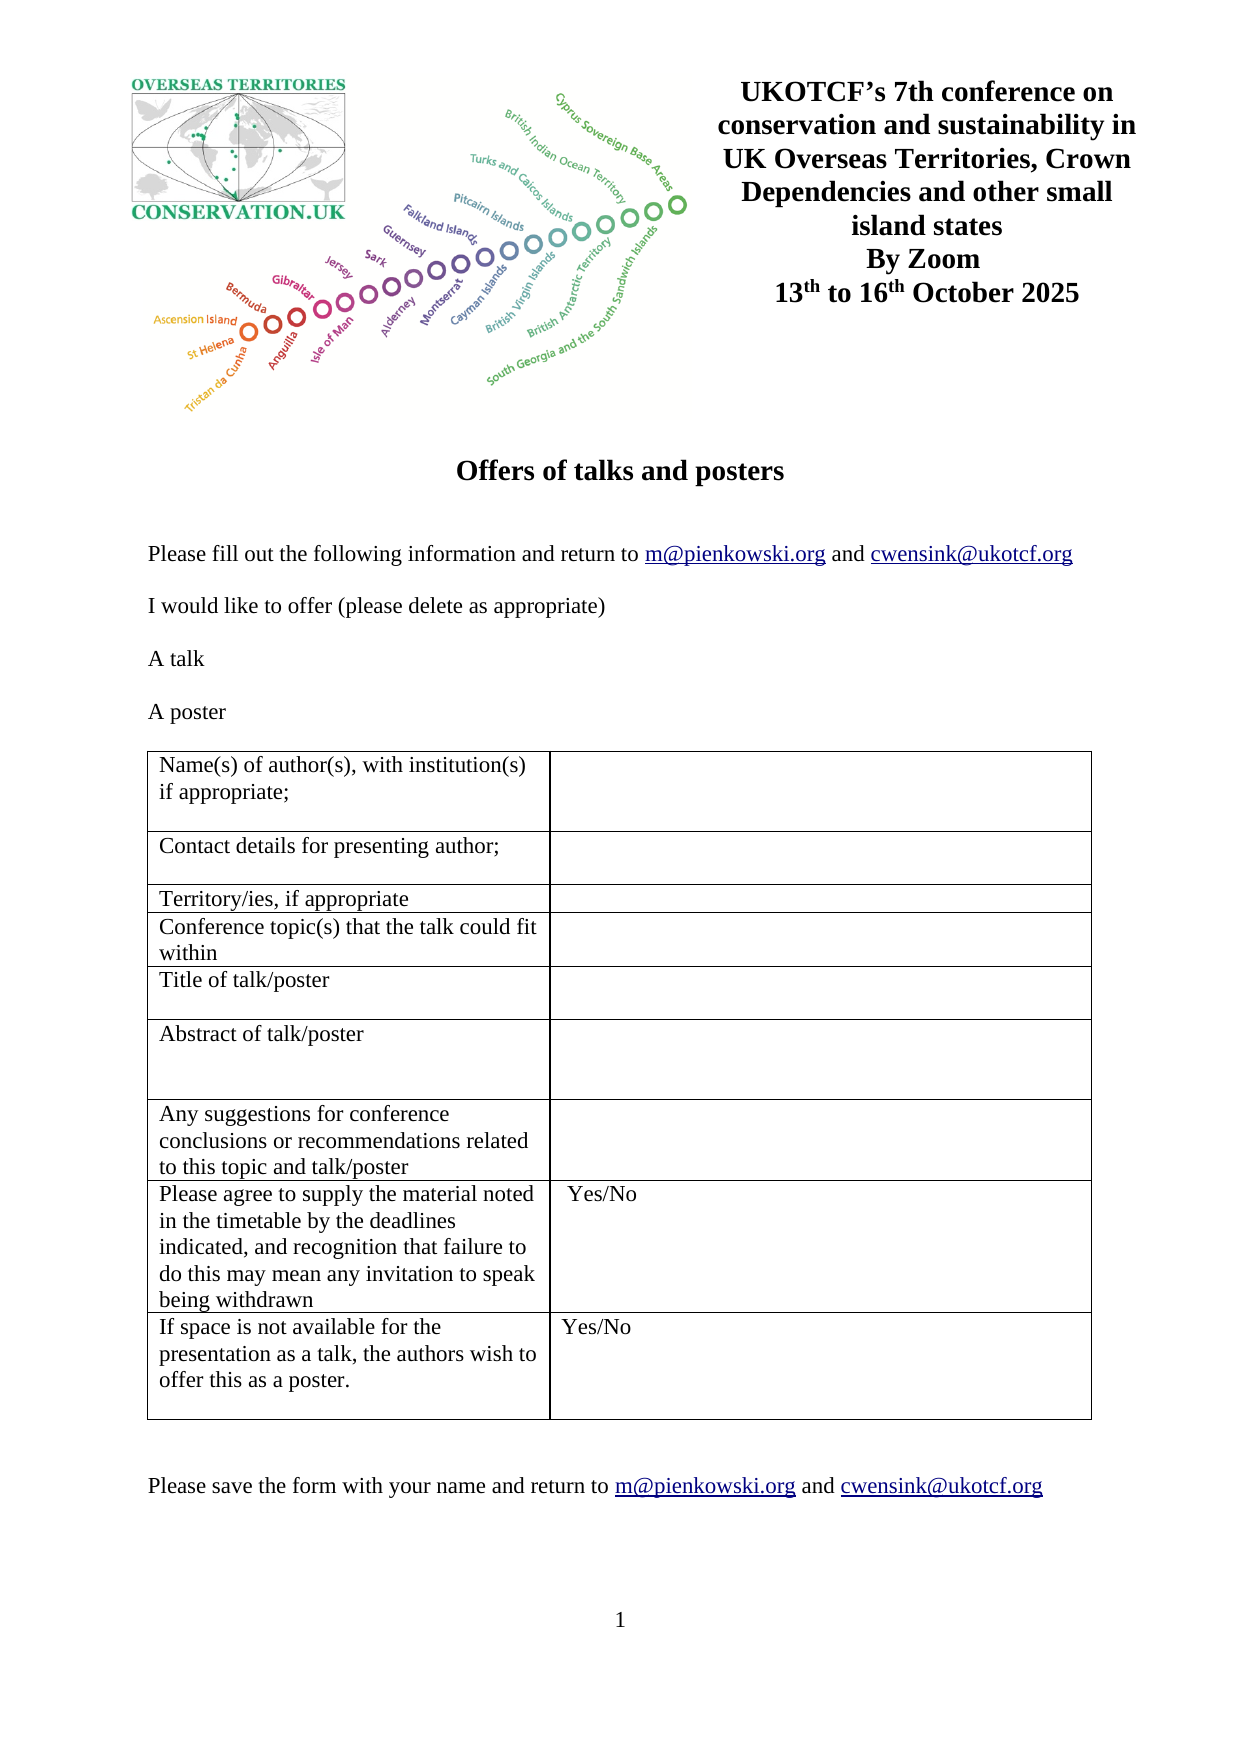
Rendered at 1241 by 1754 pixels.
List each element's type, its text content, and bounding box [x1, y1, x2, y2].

table_cell [551, 1020, 1091, 1099]
table_header [129, 74, 143, 420]
table_cell [551, 885, 1091, 912]
table_cell Contact details for presenting author; [148, 832, 549, 884]
table_header UKOTCF’s 7th conference on conservation and sustainability in UK Overseas Territories, Crown Dependencies and other small island states By Zoom 13th to 16th October 2025 [705, 74, 1148, 420]
table_header [551, 752, 1091, 831]
table_cell Any suggestions for conference conclusions or recommendations related to this topic and talk/poster [148, 1100, 549, 1179]
text Offers of talks and posters [148, 453, 1092, 487]
text I would like to offer (please delete as appropriate) [148, 592, 1092, 619]
table_cell Abstract of talk/poster [148, 1020, 549, 1099]
table_cell [551, 913, 1091, 966]
text Please save the form with your name and return to m@pienkowski.org and cwensink@ukotcf.org [148, 1472, 1092, 1499]
table_cell Yes/No [551, 1181, 1091, 1312]
table_cell Title of talk/poster [148, 967, 549, 1019]
table_cell If space is not available for the presentation as a talk, the authors wish to offer this as a poster. [148, 1313, 549, 1419]
text A poster [148, 698, 1092, 724]
table_cell Yes/No [551, 1313, 1091, 1419]
table_header [692, 74, 705, 420]
table_cell Territory/ies, if appropriate [148, 885, 549, 912]
text A talk [148, 645, 1092, 671]
table_cell Conference topic(s) that the talk could fit within [148, 913, 549, 966]
table_cell [551, 1100, 1091, 1179]
text Please fill out the following information and return to m@pienkowski.org and cwensink@ukotcf.org [148, 540, 1092, 566]
table_header Name(s) of author(s), with institution(s) if appropriate; [148, 752, 549, 831]
table_cell [551, 967, 1091, 1019]
table_cell [551, 832, 1091, 884]
table_cell Please agree to supply the material noted in the timetable by the deadlines indicated, and recognition that failure to do this may mean any invitation to speak being withdrawn [148, 1181, 549, 1312]
